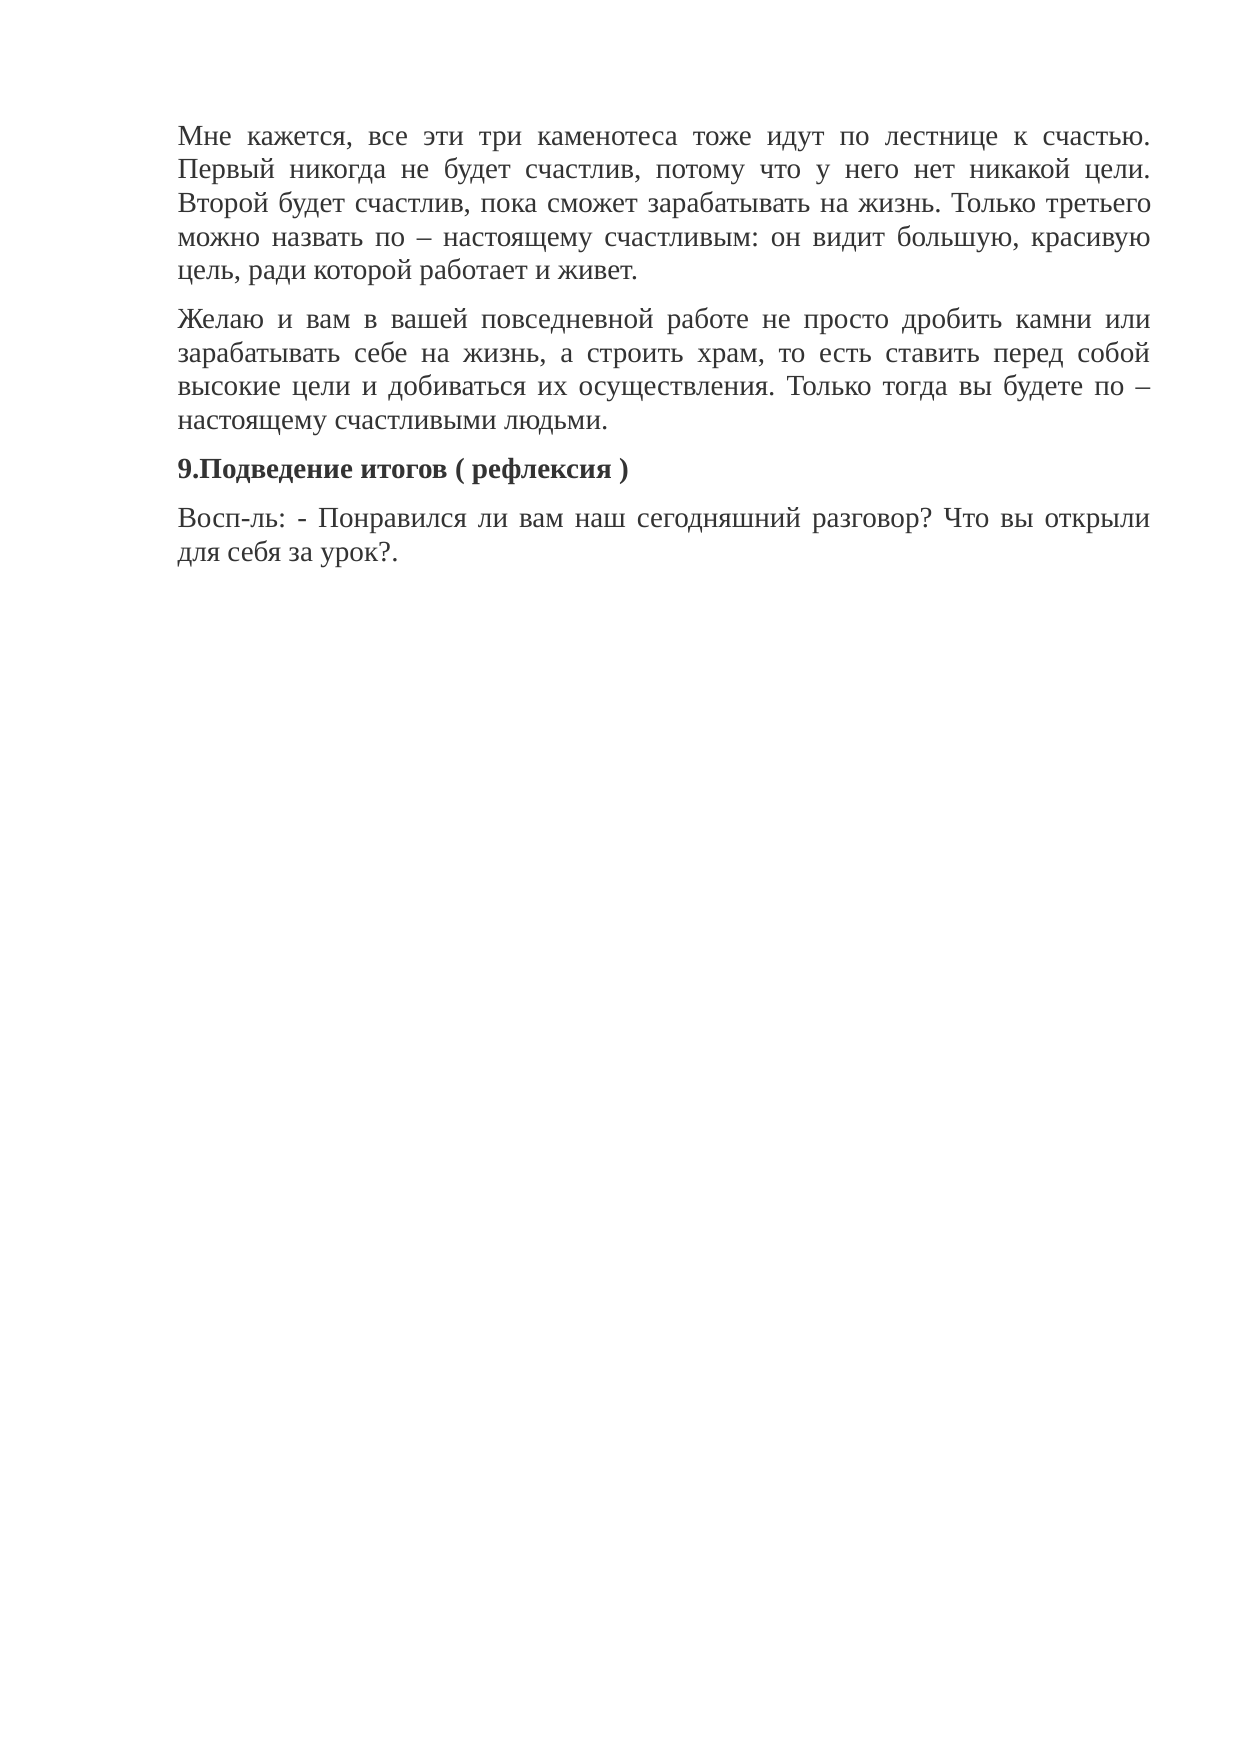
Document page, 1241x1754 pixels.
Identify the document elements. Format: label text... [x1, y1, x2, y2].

text Восп-ль: - Понравился ли вам наш сегодняшний разговор? Что вы открыли для себя за урок?. [177, 500, 1152, 567]
text 9.Подведение итогов ( рефлексия ) [177, 451, 1152, 485]
text Желаю и вам в вашей повседневной работе не просто дробить камни или зарабатывать себе на жизнь, а строить храм, то есть ставить перед собой высокие цели и добиваться их осуществления. Только тогда вы будете по – настоящему счастливыми людьми. [177, 301, 1152, 436]
text Мне кажется, все эти три каменотеса тоже идут по лестнице к счастью. Первый никогда не будет счастлив, потому что у него нет никакой цели. Второй будет счастлив, пока сможет зарабатывать на жизнь. Только третьего можно назвать по – настоящему счастливым: он видит большую, красивую цель, ради которой работает и живет. [177, 118, 1152, 286]
